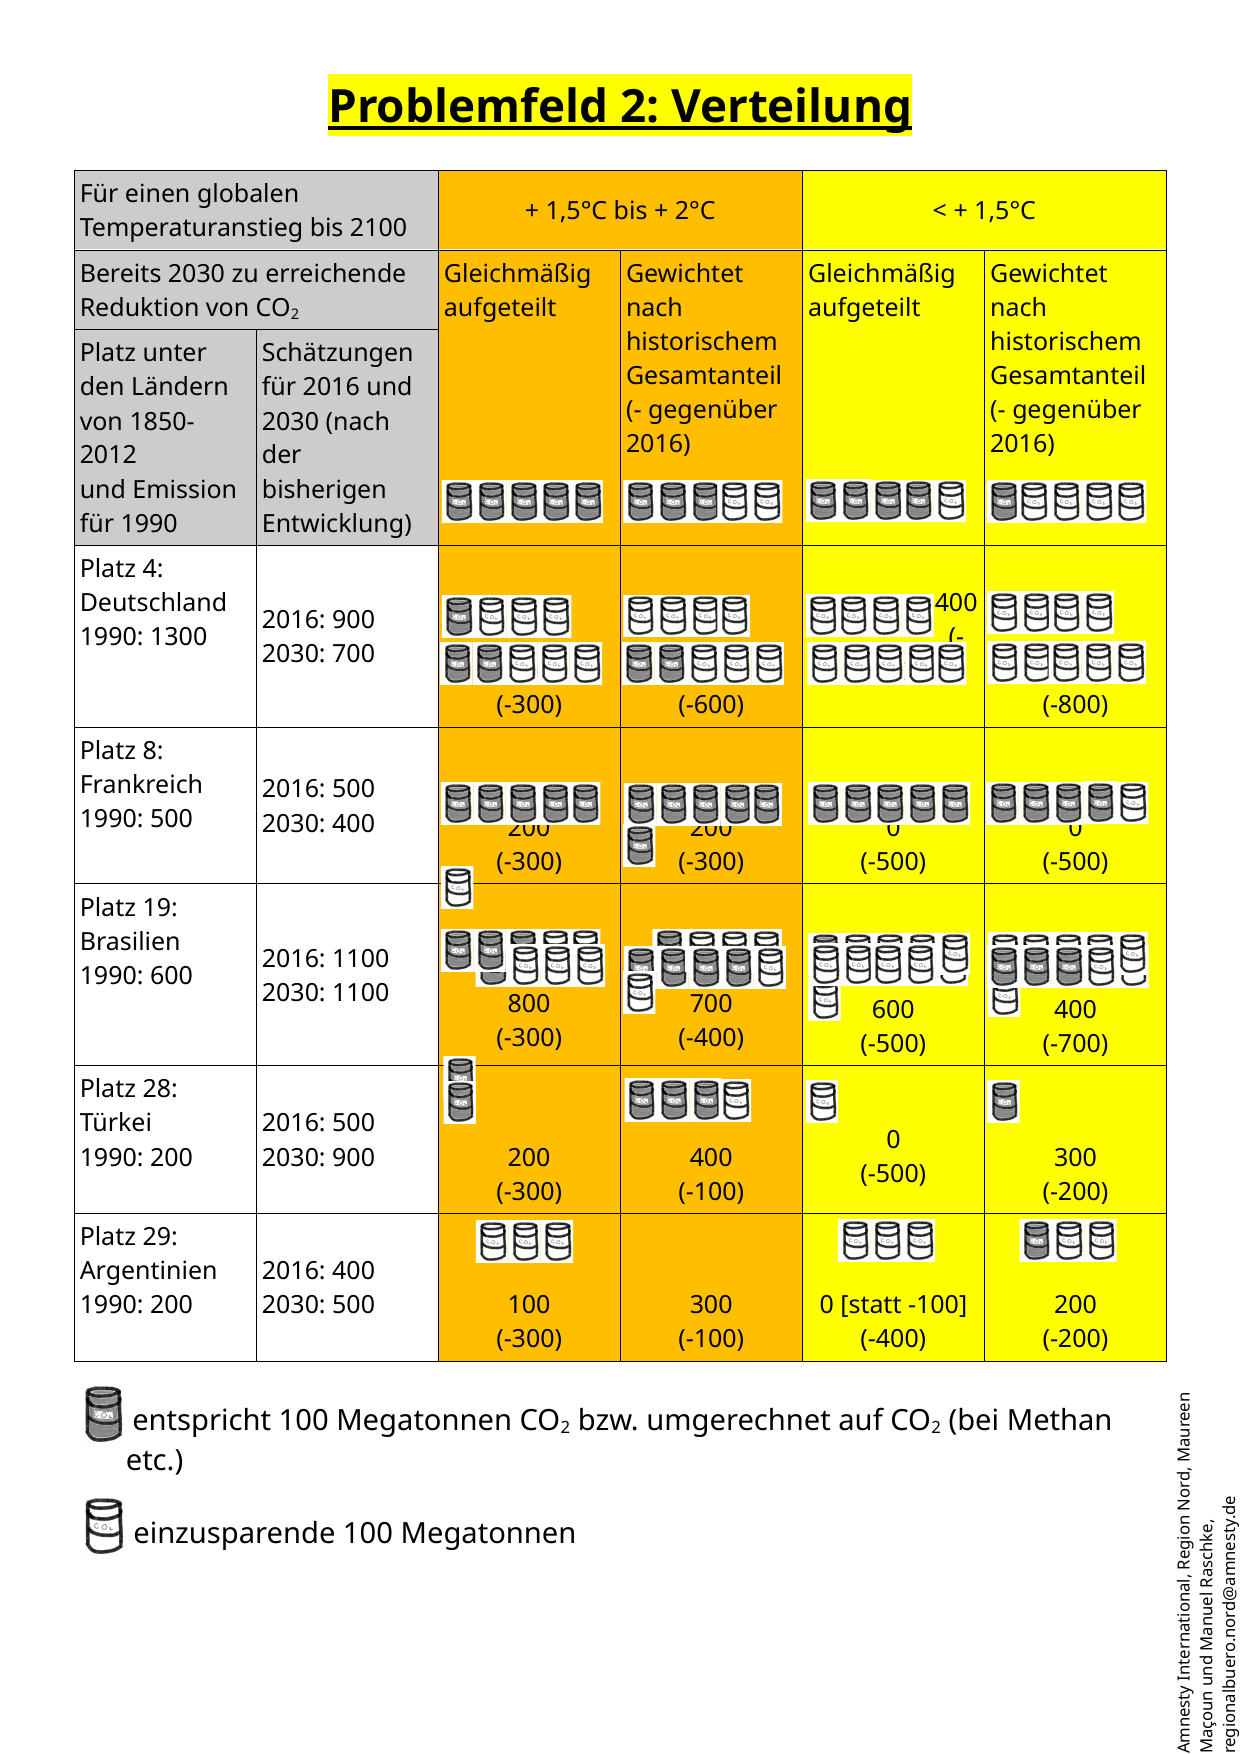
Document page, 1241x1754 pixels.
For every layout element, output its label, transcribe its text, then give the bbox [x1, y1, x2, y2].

table_cell 400 (-500) [803, 546, 984, 727]
picture [808, 782, 971, 825]
table_cell Schätzungen für 2016 und 2030 (nach der bisherigen Entwicklung) [257, 330, 438, 545]
table_cell Platz unter den Ländern von 1850-2012 und Emission für 1990 [75, 330, 256, 545]
table_cell 0 [statt -100] (-400) [803, 1214, 984, 1361]
table_header Für einen globalen Temperaturanstieg bis 2100 [75, 171, 438, 249]
picture [986, 480, 1147, 523]
table_cell Gewichtet nach historischem Gesamtanteil (- gegenüber 2016) [985, 251, 1166, 545]
picture [78, 1495, 127, 1557]
picture [1019, 1219, 1117, 1262]
picture [805, 1080, 839, 1123]
table_cell 600 (-300) [439, 546, 620, 727]
table_cell 300 (-200) [985, 1066, 1166, 1213]
picture [475, 1220, 574, 1263]
picture [78, 1383, 126, 1445]
text Problemfeld 2: Verteilung [74, 74, 1166, 136]
picture [805, 594, 934, 637]
picture [987, 1080, 1020, 1123]
picture [624, 1078, 752, 1122]
table_cell Gleichmäßig aufgeteilt [803, 251, 984, 545]
picture [440, 642, 603, 685]
table_cell 2016: 900 2030: 700 [257, 546, 438, 727]
table_cell 0 (-500) [803, 728, 984, 883]
table_cell 100 (-800) [985, 546, 1166, 727]
table_cell 2016: 500 2030: 400 [257, 728, 438, 883]
table_cell 300 (-100) [621, 1214, 802, 1361]
table_cell Platz 28: Türkei 1990: 200 [75, 1066, 256, 1213]
picture [440, 929, 606, 987]
table_cell Platz 4: Deutschland 1990: 1300 [75, 546, 256, 727]
picture [622, 783, 782, 867]
picture [440, 866, 474, 909]
table_cell 700 (-400) [621, 884, 802, 1065]
table_cell Bereits 2030 zu erreichende Reduktion von CO2 [75, 251, 438, 329]
table_cell 0 (-500) [803, 1066, 984, 1213]
picture [443, 1056, 476, 1124]
text entspricht 100 Megatonnen CO2 bzw. umgerechnet auf CO2 (bei Methan etc.) [74, 1399, 1166, 1479]
picture [808, 933, 971, 1021]
picture [623, 595, 750, 637]
table_cell 200 (-300) [621, 728, 802, 883]
table_cell 600 (-500) [803, 884, 984, 1065]
table_cell 800 (-300) [439, 884, 620, 1065]
table_cell 200 (-300) [439, 728, 620, 883]
picture [622, 642, 784, 685]
picture [441, 595, 572, 638]
picture [807, 642, 967, 685]
table_cell Platz 19: Brasilien 1990: 600 [75, 884, 256, 1065]
table_header < + 1,5°C [803, 171, 1166, 249]
picture [986, 591, 1114, 634]
picture [986, 932, 1149, 1017]
table_cell 300 (-600) [621, 546, 802, 727]
picture [987, 641, 1147, 684]
picture [441, 480, 603, 523]
table_cell Gewichtet nach historischem Gesamtanteil (- gegenüber 2016) [621, 251, 802, 545]
table_cell 400 (-100) [621, 1066, 802, 1213]
table_cell 2016: 500 2030: 900 [257, 1066, 438, 1213]
table_cell 200 (-300) [439, 1066, 620, 1213]
table_header + 1,5°C bis + 2°C [439, 171, 802, 249]
picture [805, 479, 967, 522]
table_cell Gleichmäßig aufgeteilt [439, 251, 620, 545]
table_cell 100 (-300) [439, 1214, 620, 1361]
table_cell 2016: 400 2030: 500 [257, 1214, 438, 1361]
picture [622, 929, 786, 1014]
table_cell Platz 8: Frankreich 1990: 500 [75, 728, 256, 883]
table_cell Platz 29: Argentinien 1990: 200 [75, 1214, 256, 1361]
table_cell 0 (-500) [985, 728, 1166, 883]
picture [440, 782, 601, 825]
picture [986, 781, 1149, 825]
table_cell 400 (-700) [985, 884, 1166, 1065]
table_cell 200 (-200) [985, 1214, 1166, 1361]
picture [623, 480, 783, 523]
text einzusparende 100 Megatonnen [127, 1513, 1166, 1552]
picture [838, 1219, 936, 1262]
table_cell 2016: 1100 2030: 1100 [257, 884, 438, 1065]
